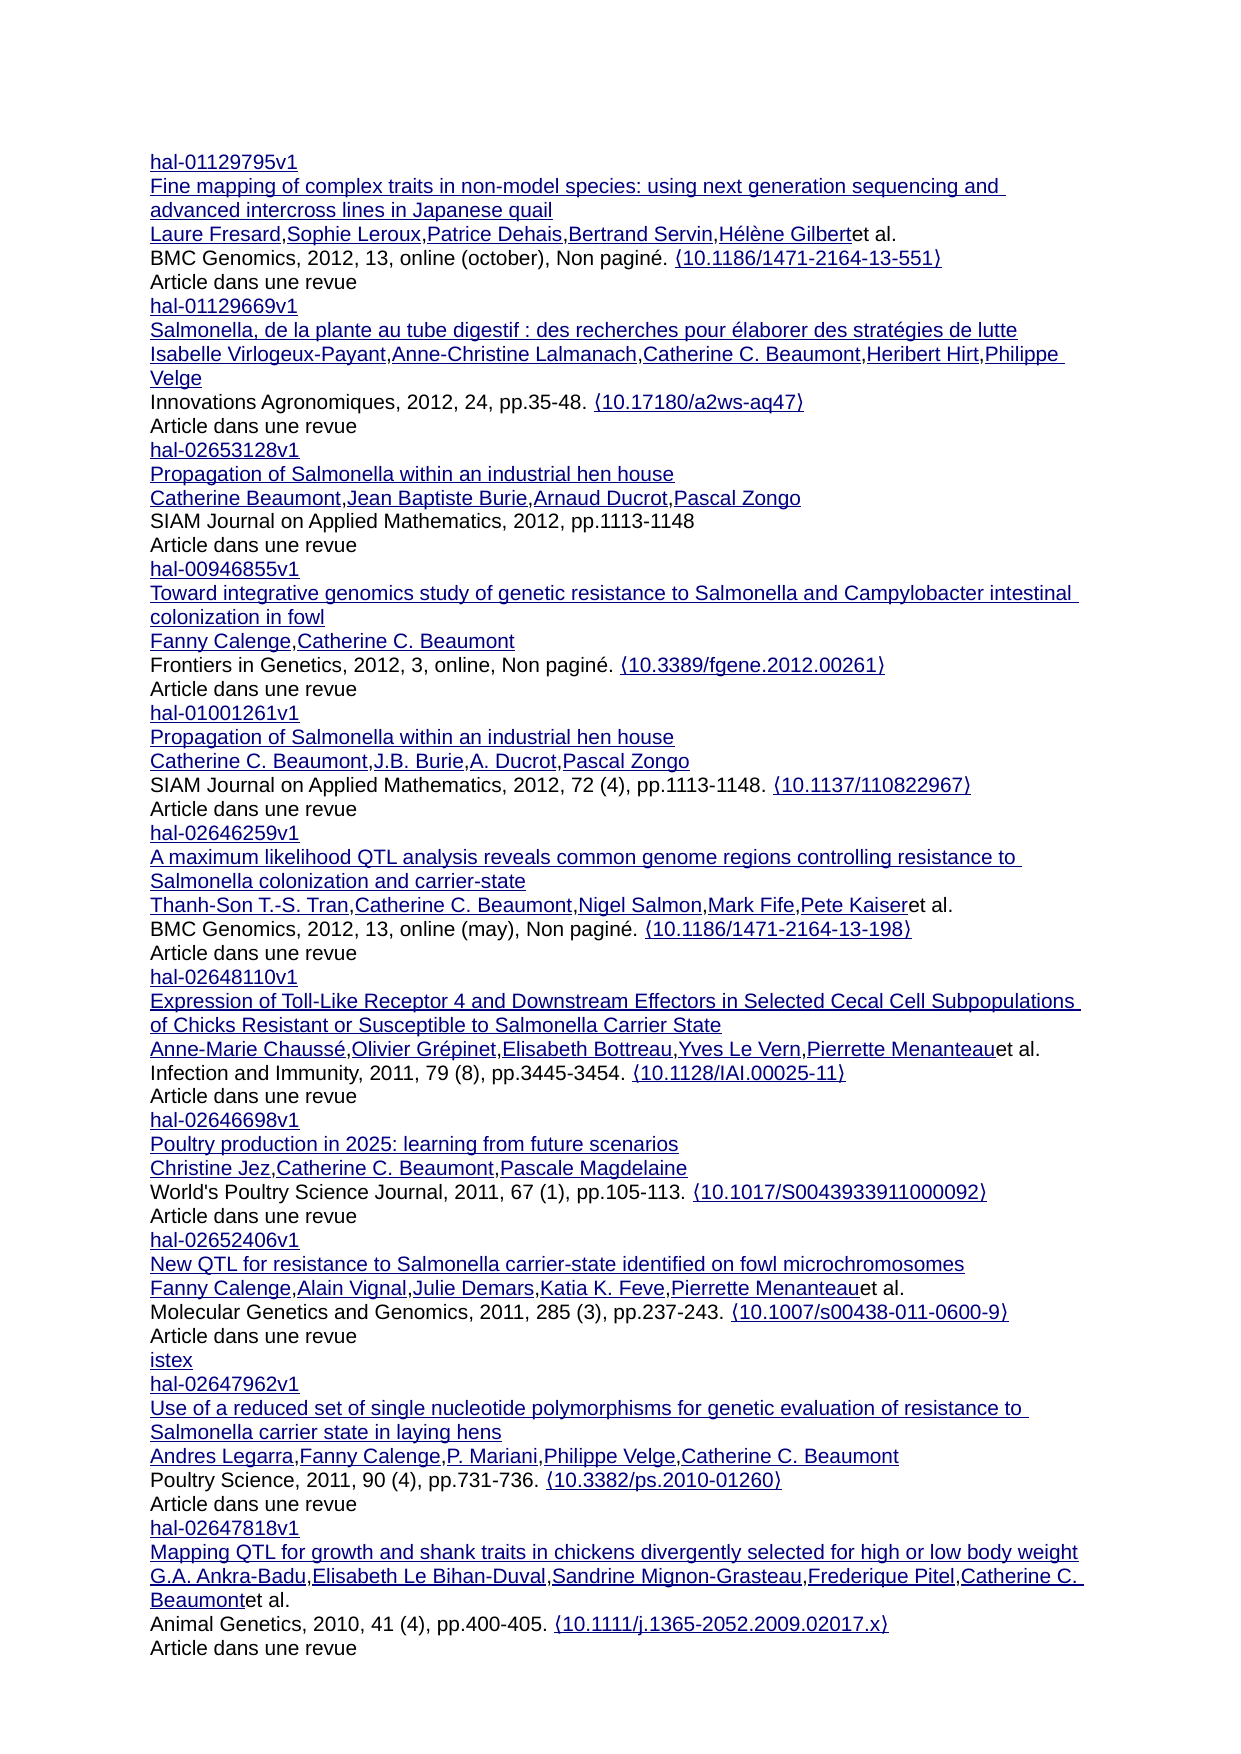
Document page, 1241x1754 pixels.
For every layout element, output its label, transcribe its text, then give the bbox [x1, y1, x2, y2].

table_cell Use of a reduced set of single nucleotide polymorphisms for genetic evaluation of resistance to Salmonella carrier state in laying hens Andres Legarra,Fanny Calenge,P. Mariani,Philippe Velge,Catherine C. Beaumont Poultry Science, 2011, 90 (4), pp.731-736. ⟨10.3382/ps.2010-01260⟩ Article dans une revue hal-02647818v1 [150, 1396, 1090, 1539]
table_cell Expression of Toll-Like Receptor 4 and Downstream Effectors in Selected Cecal Cell Subpopulations of Chicks Resistant or Susceptible to Salmonella Carrier State Anne-Marie Chaussé,Olivier Grépinet,Elisabeth Bottreau,Yves Le Vern,Pierrette Menanteauet al. Infection and Immunity, 2011, 79 (8), pp.3445-3454. ⟨10.1128/IAI.00025-11⟩ Article dans une revue hal-02646698v1 [150, 989, 1090, 1132]
table_cell Propagation of Salmonella within an industrial hen house Catherine C. Beaumont,J.B. Burie,A. Ducrot,Pascal Zongo SIAM Journal on Applied Mathematics, 2012, 72 (4), pp.1113-1148. ⟨10.1137/110822967⟩ Article dans une revue hal-02646259v1 [150, 725, 1090, 845]
table_cell Mapping QTL for growth and shank traits in chickens divergently selected for high or low body weight G.A. Ankra-Badu,Elisabeth Le Bihan-Duval,Sandrine Mignon-Grasteau,Frederique Pitel,Catherine C. Beaumontet al. Animal Genetics, 2010, 41 (4), pp.400-405. ⟨10.1111/j.1365-2052.2009.02017.x⟩ Article dans une revue [150, 1540, 1090, 1659]
table_cell hal-01129795v1 [150, 150, 1090, 174]
table_cell Salmonella, de la plante au tube digestif : des recherches pour élaborer des stratégies de lutte Isabelle Virlogeux-Payant,Anne-Christine Lalmanach,Catherine C. Beaumont,Heribert Hirt,Philippe Velge Innovations Agronomiques, 2012, 24, pp.35-48. ⟨10.17180/a2ws-aq47⟩ Article dans une revue hal-02653128v1 [150, 318, 1090, 461]
table_cell Poultry production in 2025: learning from future scenarios Christine Jez,Catherine C. Beaumont,Pascale Magdelaine World's Poultry Science Journal, 2011, 67 (1), pp.105-113. ⟨10.1017/S0043933911000092⟩ Article dans une revue hal-02652406v1 [150, 1132, 1090, 1252]
table_cell Propagation of Salmonella within an industrial hen house Catherine Beaumont,Jean Baptiste Burie,Arnaud Ducrot,Pascal Zongo SIAM Journal on Applied Mathematics, 2012, pp.1113-1148 Article dans une revue hal-00946855v1 [150, 461, 1090, 581]
table_cell New QTL for resistance to Salmonella carrier-state identified on fowl microchromosomes Fanny Calenge,Alain Vignal,Julie Demars,Katia K. Feve,Pierrette Menanteauet al. Molecular Genetics and Genomics, 2011, 285 (3), pp.237-243. ⟨10.1007/s00438-011-0600-9⟩ Article dans une revue istex hal-02647962v1 [150, 1252, 1090, 1396]
table_cell A maximum likelihood QTL analysis reveals common genome regions controlling resistance to Salmonella colonization and carrier-state Thanh-Son T.-S. Tran,Catherine C. Beaumont,Nigel Salmon,Mark Fife,Pete Kaiseret al. BMC Genomics, 2012, 13, online (may), Non paginé. ⟨10.1186/1471-2164-13-198⟩ Article dans une revue hal-02648110v1 [150, 845, 1090, 988]
table_cell Toward integrative genomics study of genetic resistance to Salmonella and Campylobacter intestinal colonization in fowl Fanny Calenge,Catherine C. Beaumont Frontiers in Genetics, 2012, 3, online, Non paginé. ⟨10.3389/fgene.2012.00261⟩ Article dans une revue hal-01001261v1 [150, 581, 1090, 725]
table_cell Fine mapping of complex traits in non-model species: using next generation sequencing and advanced intercross lines in Japanese quail Laure Fresard,Sophie Leroux,Patrice Dehais,Bertrand Servin,Hélène Gilbertet al. BMC Genomics, 2012, 13, online (october), Non paginé. ⟨10.1186/1471-2164-13-551⟩ Article dans une revue hal-01129669v1 [150, 174, 1090, 318]
